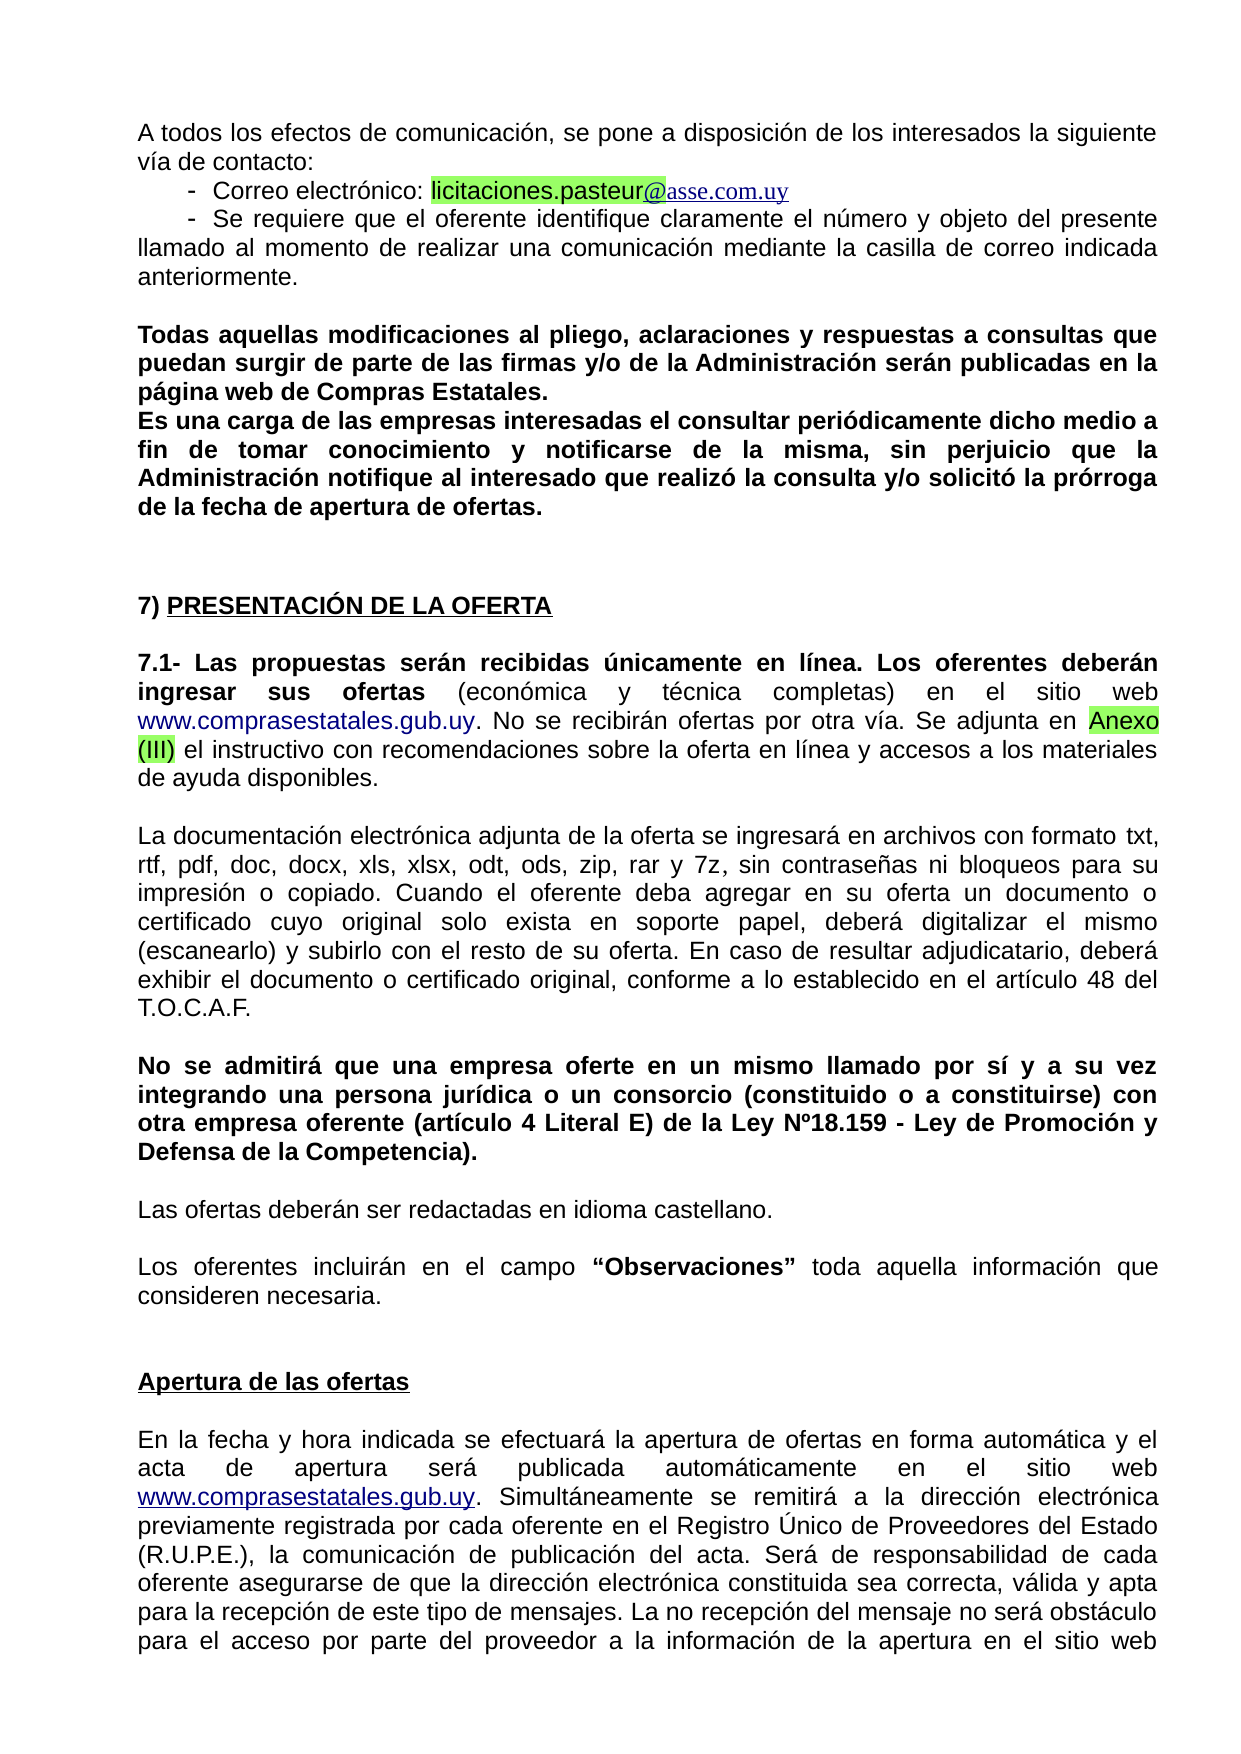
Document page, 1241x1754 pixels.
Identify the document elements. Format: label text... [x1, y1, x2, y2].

text Los oferentes incluirán en el campo “Observaciones” toda aquella información que consideren necesaria. [137, 1252, 1159, 1310]
text En la fecha y hora indicada se efectuará la apertura de ofertas en forma automática y el acta de apertura será publicada automáticamente en el sitio web www.comprasestatales.gub.uy. Simultáneamente se remitirá a la dirección electrónica previamente registrada por cada oferente en el Registro Único de Proveedores del Estado (R.U.P.E.), la comunicación de publicación del acta. Será de responsabilidad de cada oferente asegurarse de que la dirección electrónica constituida sea correcta, válida y apta para la recepción de este tipo de mensajes. La no recepción del mensaje no será obstáculo para el acceso por parte del proveedor a la información de la apertura en el sitio web [137, 1425, 1159, 1655]
list Se requiere que el oferente identifique claramente el número y objeto del presente llamado al momento de realizar una comunicación mediante la casilla de correo indicada anteriormente. [137, 204, 1159, 291]
text Apertura de las ofertas [137, 1367, 1159, 1396]
list Correo electrónico: licitaciones.pasteur@asse.com.uy [137, 176, 1159, 204]
text Es una carga de las empresas interesadas el consultar periódicamente dicho medio a fin de tomar conocimiento y notificarse de la misma, sin perjuicio que la Administración notifique al interesado que realizó la consulta y/o solicitó la prórroga de la fecha de apertura de ofertas. [137, 406, 1159, 521]
text Las ofertas deberán ser redactadas en idioma castellano. [137, 1195, 1159, 1223]
text A todos los efectos de comunicación, se pone a disposición de los interesados la siguiente vía de contacto: [137, 118, 1159, 176]
text La documentación electrónica adjunta de la oferta se ingresará en archivos con formato txt, rtf, pdf, doc, docx, xls, xlsx, odt, ods, zip, rar y 7z, sin contraseñas ni bloqueos para su impresión o copiado. Cuando el oferente deba agregar en su oferta un documento o certificado cuyo original solo exista en soporte papel, deberá digitalizar el mismo (escanearlo) y subirlo con el resto de su oferta. En caso de resultar adjudicatario, deberá exhibir el documento o certificado original, conforme a lo establecido en el artículo 48 del T.O.C.A.F. [137, 821, 1159, 1022]
text No se admitirá que una empresa oferte en un mismo llamado por sí y a su vez integrando una persona jurídica o un consorcio (constituido o a constituirse) con otra empresa oferente (artículo 4 Literal E) de la Ley Nº18.159 - Ley de Promoción y Defensa de la Competencia). [137, 1051, 1159, 1166]
text 7) PRESENTACIÓN DE LA OFERTA [137, 591, 1159, 619]
text Todas aquellas modificaciones al pliego, aclaraciones y respuestas a consultas que puedan surgir de parte de las firmas y/o de la Administración serán publicadas en la página web de Compras Estatales. [137, 319, 1159, 406]
text 7.1- Las propuestas serán recibidas únicamente en línea. Los oferentes deberán ingresar sus ofertas (económica y técnica completas) en el sitio web www.comprasestatales.gub.uy. No se recibirán ofertas por otra vía. Se adjunta en Anexo (III) el instructivo con recomendaciones sobre la oferta en línea y accesos a los materiales de ayuda disponibles. [137, 648, 1159, 792]
